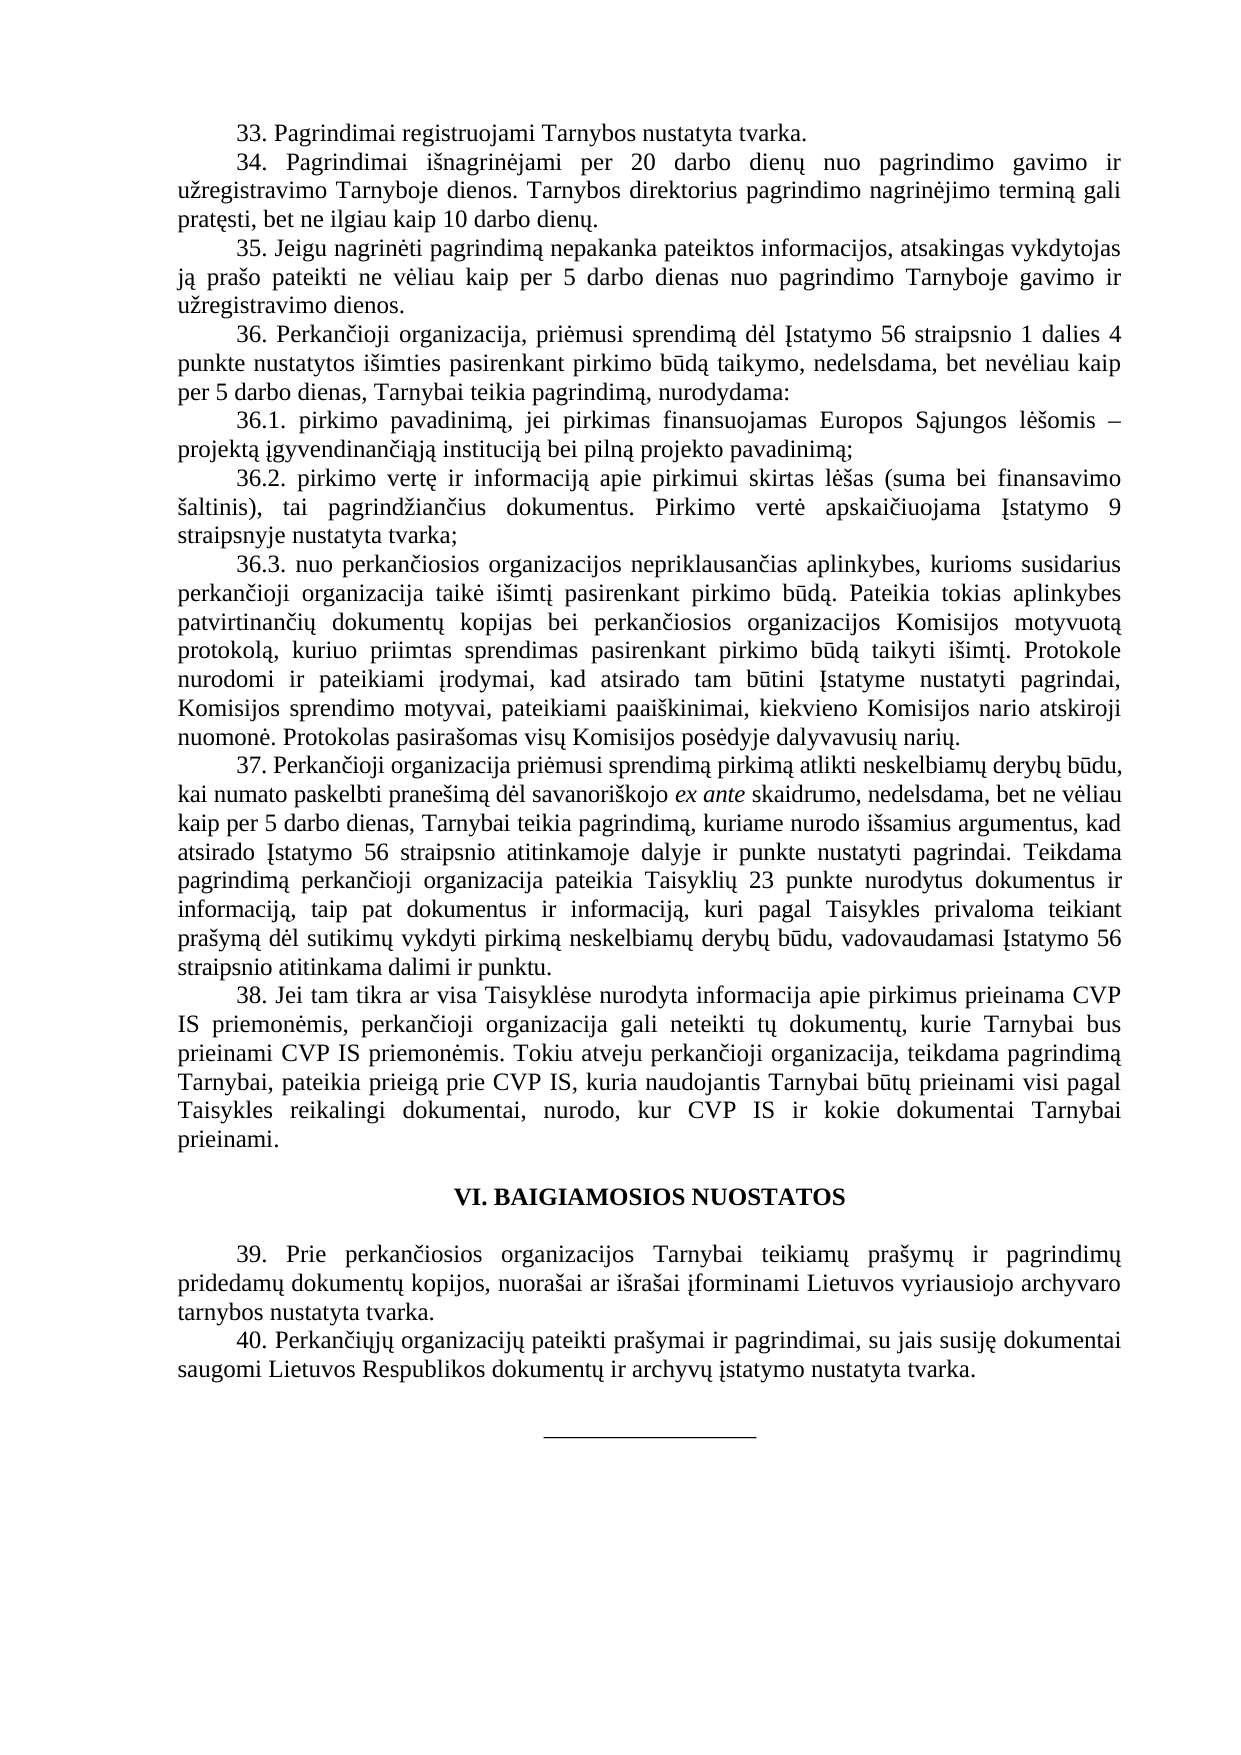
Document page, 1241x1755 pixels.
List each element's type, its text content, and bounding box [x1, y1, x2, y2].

text 34. Pagrindimai išnagrinėjami per 20 darbo dienų nuo pagrindimo gavimo ir užregistravimo Tarnyboje dienos. Tarnybos direktorius pagrindimo nagrinėjimo terminą gali pratęsti, bet ne ilgiau kaip 10 darbo dienų. [177, 147, 1122, 233]
text 39. Prie perkančiosios organizacijos Tarnybai teikiamų prašymų ir pagrindimų pridedamų dokumentų kopijos, nuorašai ar išrašai įforminami Lietuvos vyriausiojo archyvaro tarnybos nustatyta tvarka. [177, 1239, 1122, 1326]
text 35. Jeigu nagrinėti pagrindimą nepakanka pateiktos informacijos, atsakingas vykdytojas ją prašo pateikti ne vėliau kaip per 5 darbo dienas nuo pagrindimo Tarnyboje gavimo ir užregistravimo dienos. [177, 233, 1122, 319]
text 38. Jei tam tikra ar visa Taisyklėse nurodyta informacija apie pirkimus prieinama CVP IS priemonėmis, perkančioji organizacija gali neteikti tų dokumentų, kurie Tarnybai bus prieinami CVP IS priemonėmis. Tokiu atveju perkančioji organizacija, teikdama pagrindimą Tarnybai, pateikia prieigą prie CVP IS, kuria naudojantis Tarnybai būtų prieinami visi pagal Taisykles reikalingi dokumentai, nurodo, kur CVP IS ir kokie dokumentai Tarnybai prieinami. [177, 981, 1122, 1153]
text 33. Pagrindimai registruojami Tarnybos nustatyta tvarka. [177, 118, 1122, 147]
text 37. Perkančioji organizacija priėmusi sprendimą pirkimą atlikti neskelbiamų derybų būdu, kai numato paskelbti pranešimą dėl savanoriškojo ex ante skaidrumo, nedelsdama, bet ne vėliau kaip per 5 darbo dienas, Tarnybai teikia pagrindimą, kuriame nurodo išsamius argumentus, kad atsirado Įstatymo 56 straipsnio atitinkamoje dalyje ir punkte nustatyti pagrindai. Teikdama pagrindimą perkančioji organizacija pateikia Taisyklių 23 punkte nurodytus dokumentus ir informaciją, taip pat dokumentus ir informaciją, kuri pagal Taisykles privaloma teikiant prašymą dėl sutikimų vykdyti pirkimą neskelbiamų derybų būdu, vadovaudamasi Įstatymo 56 straipsnio atitinkama dalimi ir punktu. [177, 751, 1122, 981]
text _________________ [177, 1412, 1122, 1441]
text 40. Perkančiųjų organizacijų pateikti prašymai ir pagrindimai, su jais susiję dokumentai saugomi Lietuvos Respublikos dokumentų ir archyvų įstatymo nustatyta tvarka. [177, 1326, 1122, 1383]
text 36.1. pirkimo pavadinimą, jei pirkimas finansuojamas Europos Sąjungos lėšomis – projektą įgyvendinančiąją instituciją bei pilną projekto pavadinimą; [177, 406, 1122, 463]
text 36. Perkančioji organizacija, priėmusi sprendimą dėl Įstatymo 56 straipsnio 1 dalies 4 punkte nustatytos išimties pasirenkant pirkimo būdą taikymo, nedelsdama, bet nevėliau kaip per 5 darbo dienas, Tarnybai teikia pagrindimą, nurodydama: [177, 319, 1122, 406]
text Vi. BAIGIAMOSIOS NUOSTATOS [177, 1182, 1122, 1211]
text 36.3. nuo perkančiosios organizacijos nepriklausančias aplinkybes, kurioms susidarius perkančioji organizacija taikė išimtį pasirenkant pirkimo būdą. Pateikia tokias aplinkybes patvirtinančių dokumentų kopijas bei perkančiosios organizacijos Komisijos motyvuotą protokolą, kuriuo priimtas sprendimas pasirenkant pirkimo būdą taikyti išimtį. Protokole nurodomi ir pateikiami įrodymai, kad atsirado tam būtini Įstatyme nustatyti pagrindai, Komisijos sprendimo motyvai, pateikiami paaiškinimai, kiekvieno Komisijos nario atskiroji nuomonė. Protokolas pasirašomas visų Komisijos posėdyje dalyvavusių narių. [177, 549, 1122, 751]
text 36.2. pirkimo vertę ir informaciją apie pirkimui skirtas lėšas (suma bei finansavimo šaltinis), tai pagrindžiančius dokumentus. Pirkimo vertė apskaičiuojama Įstatymo 9 straipsnyje nustatyta tvarka; [177, 463, 1122, 549]
